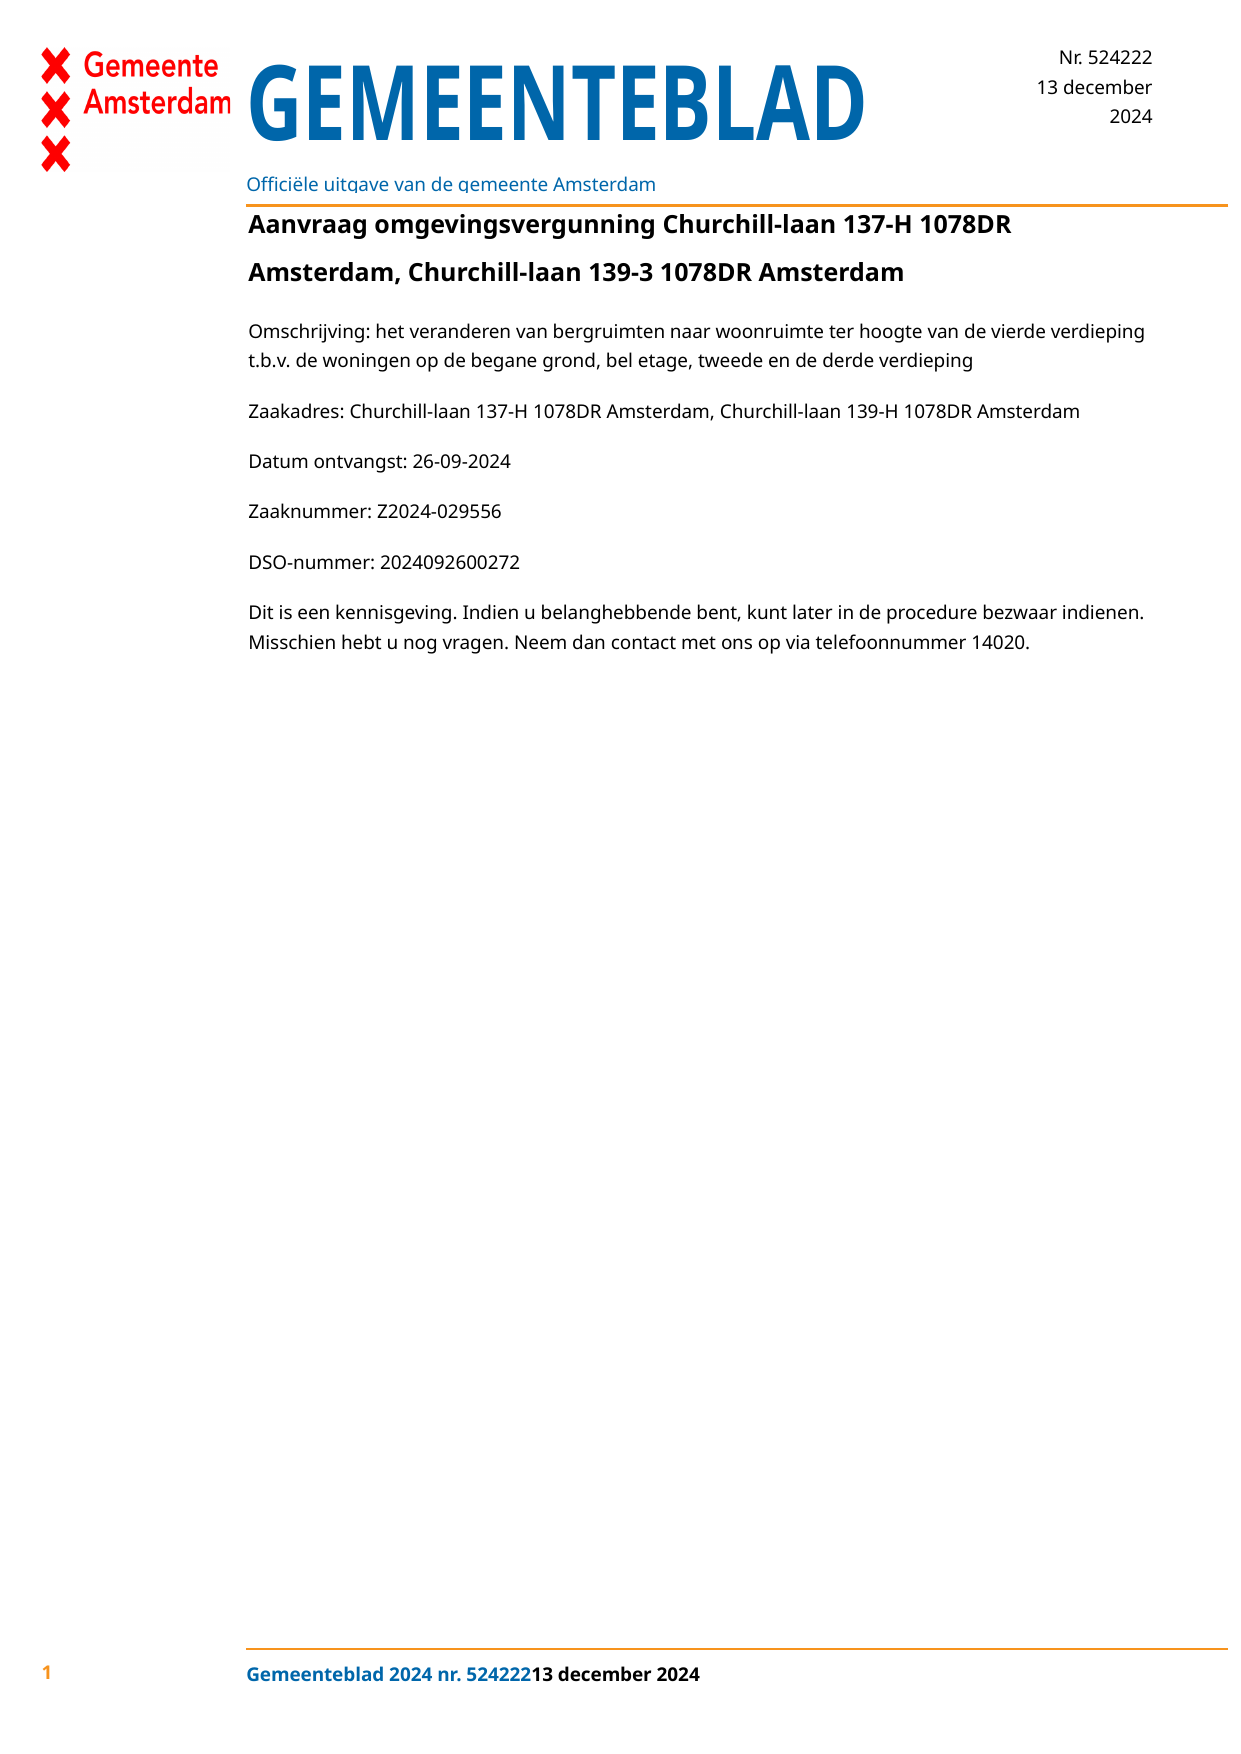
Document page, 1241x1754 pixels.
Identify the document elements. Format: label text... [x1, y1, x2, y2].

text Zaakadres: Churchill-laan 137-H 1078DR Amsterdam, Churchill-laan 139-H 1078DR Amsterdam [248, 398, 1152, 424]
text Omschrijving: het veranderen van bergruimten naar woonruimte ter hoogte van de vierde verdieping t.b.v. de woningen op de begane grond, bel etage, tweede en de derde verdieping [248, 318, 1152, 373]
text Datum ontvangst: 26-09-2024 [248, 448, 1152, 474]
text DSO-nummer: 2024092600272 [248, 549, 1152, 575]
picture [41, 47, 231, 172]
text Zaaknummer: Z2024-029556 [248, 499, 1152, 524]
text Dit is een kennisgeving. Indien u belanghebbende bent, kunt later in de procedure bezwaar indienen. Misschien hebt u nog vragen. Neem dan contact met ons op via telefoonnummer 14020. [248, 599, 1152, 655]
text Aanvraag omgevingsvergunning Churchill-laan 137-H 1078DR Amsterdam, Churchill-laan 139-3 1078DR Amsterdam [248, 207, 1152, 288]
